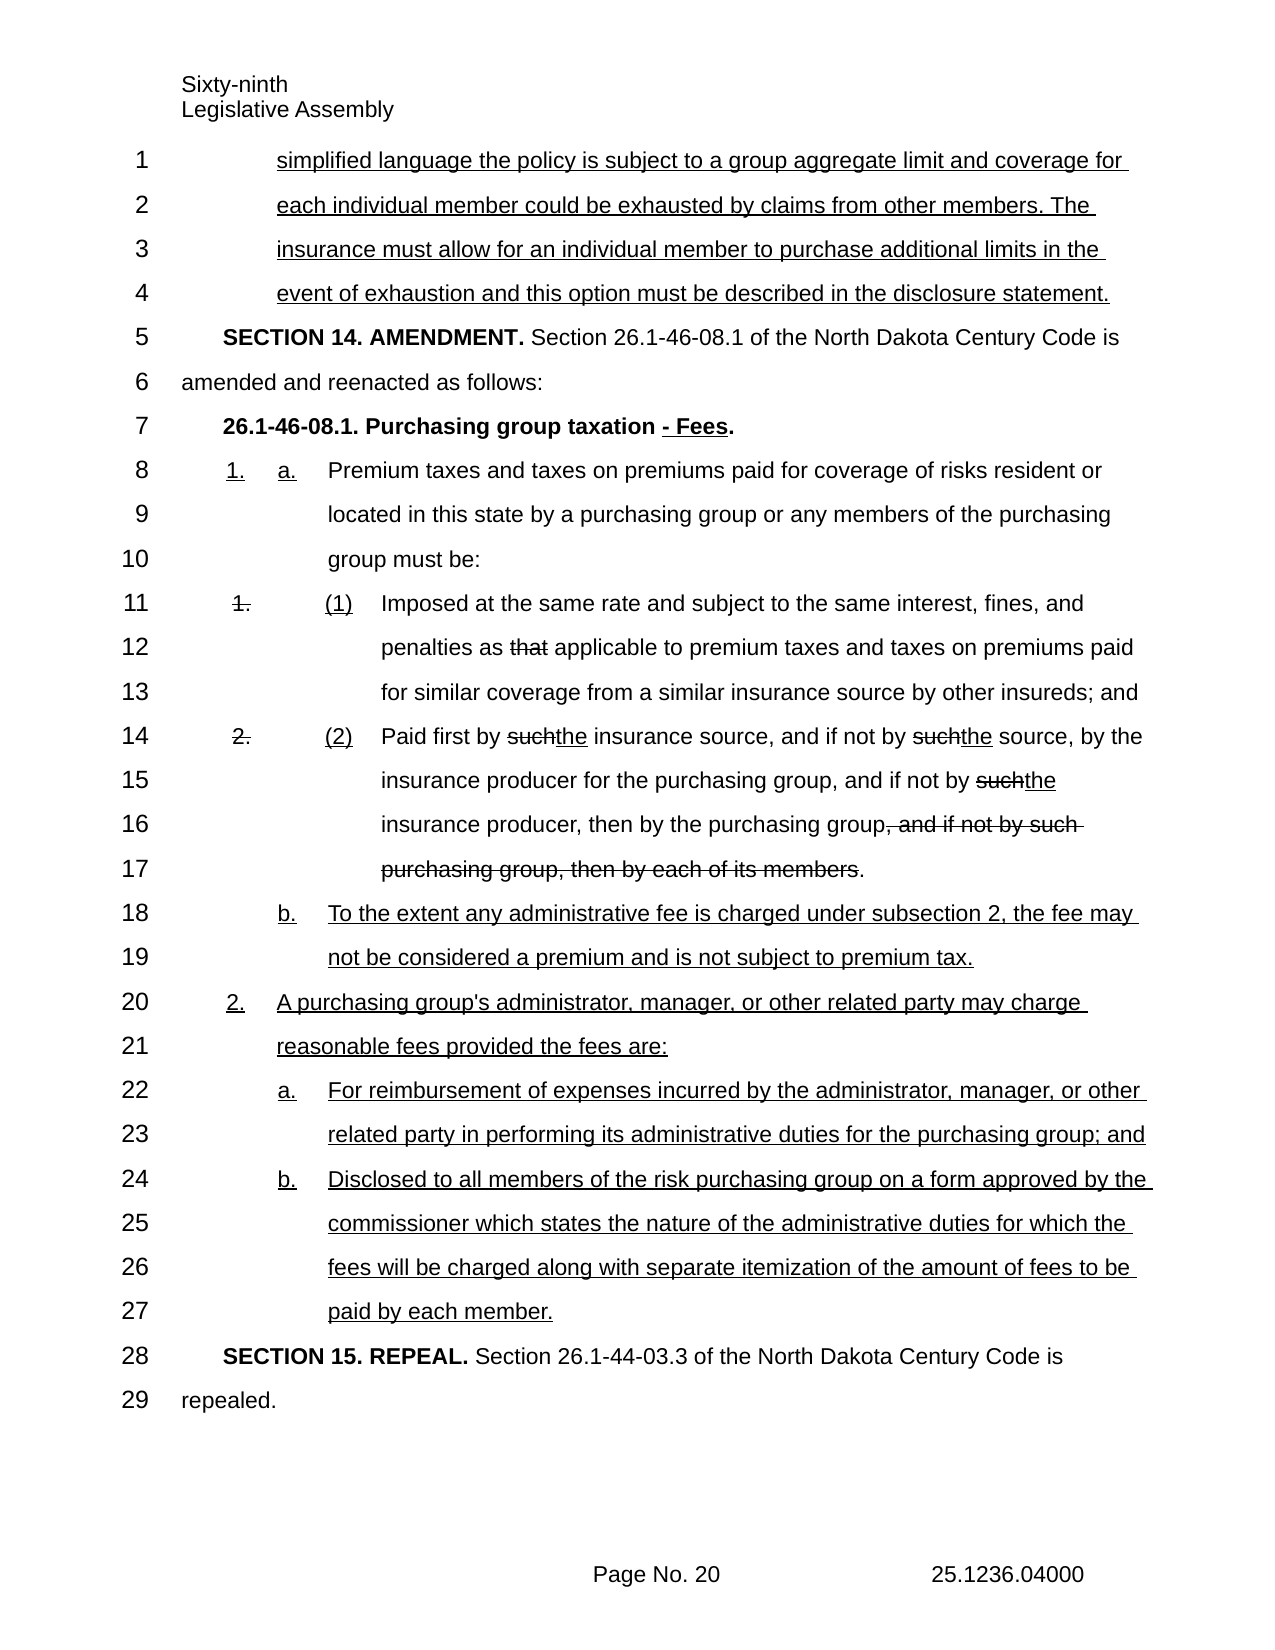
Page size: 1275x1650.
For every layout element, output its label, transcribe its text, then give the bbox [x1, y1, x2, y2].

text SECTION 15. REPEAL. Section 26.1‑44‑03.3 of the North Dakota Century Code is repealed. [181, 1329, 1154, 1417]
text 1. (1) Imposed at the same rate and subject to the same interest, fines, and penalties as that applicable to premium taxes and taxes on premiums paid for similar coverage from a similar insurance source by other insureds; and [181, 576, 1154, 709]
subtitle 26.1‑46‑08.1. Purchasing group taxation - Fees. [181, 399, 1154, 443]
text SECTION 14. AMENDMENT. Section 26.1‑46‑08.1 of the North Dakota Century Code is amended and reenacted as follows: [181, 310, 1154, 399]
text a. For reimbursement of expenses incurred by the administrator, manager, or other related party in performing its administrative duties for the purchasing group; and [181, 1063, 1154, 1152]
text 2. (2) Paid first by suchthe insurance source, and if not by suchthe source, by the insurance producer for the purchasing group, and if not by suchthe insurance producer, then by the purchasing group, and if not by such purchasing group, then by each of its members. [181, 709, 1154, 886]
text b. To the extent any administrative fee is charged under subsection 2, the fee may not be considered a premium and is not subject to premium tax. [181, 886, 1154, 974]
text 2. A purchasing group's administrator, manager, or other related party may charge reasonable fees provided the fees are: [181, 974, 1154, 1063]
text b. Disclosed to all members of the risk purchasing group on a form approved by the commissioner which states the nature of the administrative duties for which the fees will be charged along with separate itemization of the amount of fees to be paid by each member. [181, 1152, 1154, 1329]
text simplified language the policy is subject to a group aggregate limit and coverage for each individual member could be exhausted by claims from other members. The insurance must allow for an individual member to purchase additional limits in the event of exhaustion and this option must be described in the disclosure statement. [181, 133, 1154, 310]
text 1. a. Premium taxes and taxes on premiums paid for coverage of risks resident or located in this state by a purchasing group or any members of the purchasing group must be: [181, 443, 1154, 576]
